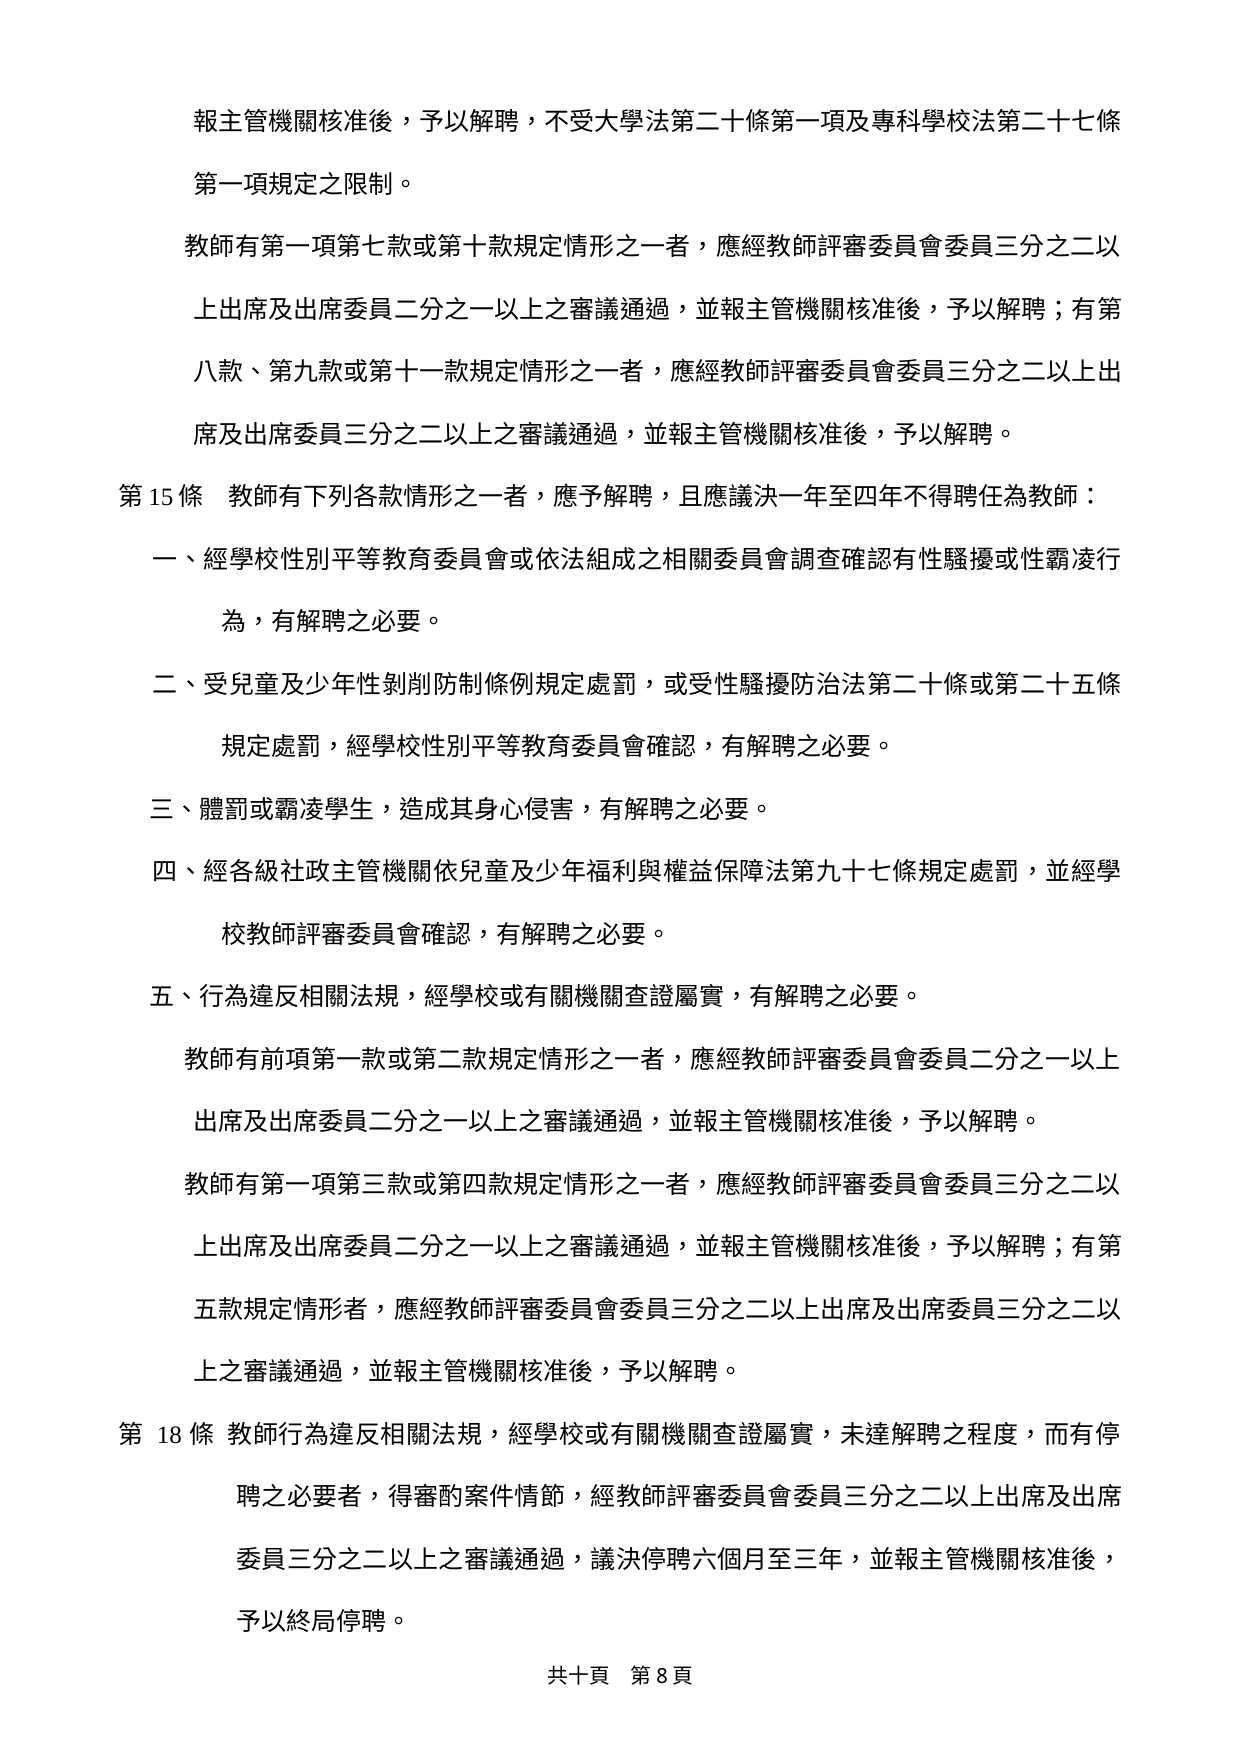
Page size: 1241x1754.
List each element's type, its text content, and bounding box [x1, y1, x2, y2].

text 教師有前項第一款或第二款規定情形之一者，應經教師評審委員會委員二分之一以上出席及出席委員二分之一以上之審議通過，並報主管機關核准後，予以解聘。 [118, 1016, 1122, 1141]
text 教師有第一項第三款或第四款規定情形之一者，應經教師評審委員會委員三分之二以上出席及出席委員二分之一以上之審議通過，並報主管機關核准後，予以解聘；有第五款規定情形者，應經教師評審委員會委員三分之二以上出席及出席委員三分之二以上之審議通過，並報主管機關核准後，予以解聘。 [118, 1141, 1122, 1391]
text 教師有第一項第七款或第十款規定情形之一者，應經教師評審委員會委員三分之二以上出席及出席委員二分之一以上之審議通過，並報主管機關核准後，予以解聘；有第八款、第九款或第十一款規定情形之一者，應經教師評審委員會委員三分之二以上出席及出席委員三分之二以上之審議通過，並報主管機關核准後，予以解聘。 [118, 203, 1122, 453]
text 報主管機關核准後，予以解聘，不受大學法第二十條第一項及專科學校法第二十七條第一項規定之限制。 [118, 78, 1122, 203]
text 第15條 教師有下列各款情形之一者，應予解聘，且應議決一年至四年不得聘任為教師： [118, 453, 1122, 516]
text 三、體罰或霸凌學生，造成其身心侵害，有解聘之必要。 [118, 766, 1122, 828]
text 一、經學校性別平等教育委員會或依法組成之相關委員會調查確認有性騷擾或性霸凌行為，有解聘之必要。 [118, 516, 1122, 641]
text 第 18 條 教師行為違反相關法規，經學校或有關機關查證屬實，未達解聘之程度，而有停聘之必要者，得審酌案件情節，經教師評審委員會委員三分之二以上出席及出席委員三分之二以上之審議通過，議決停聘六個月至三年，並報主管機關核准後，予以終局停聘。 [118, 1391, 1122, 1641]
text 四、經各級社政主管機關依兒童及少年福利與權益保障法第九十七條規定處罰，並經學校教師評審委員會確認，有解聘之必要。 [118, 828, 1122, 953]
text 二、受兒童及少年性剝削防制條例規定處罰，或受性騷擾防治法第二十條或第二十五條規定處罰，經學校性別平等教育委員會確認，有解聘之必要。 [118, 641, 1122, 766]
text 五、行為違反相關法規，經學校或有關機關查證屬實，有解聘之必要。 [118, 953, 1122, 1016]
